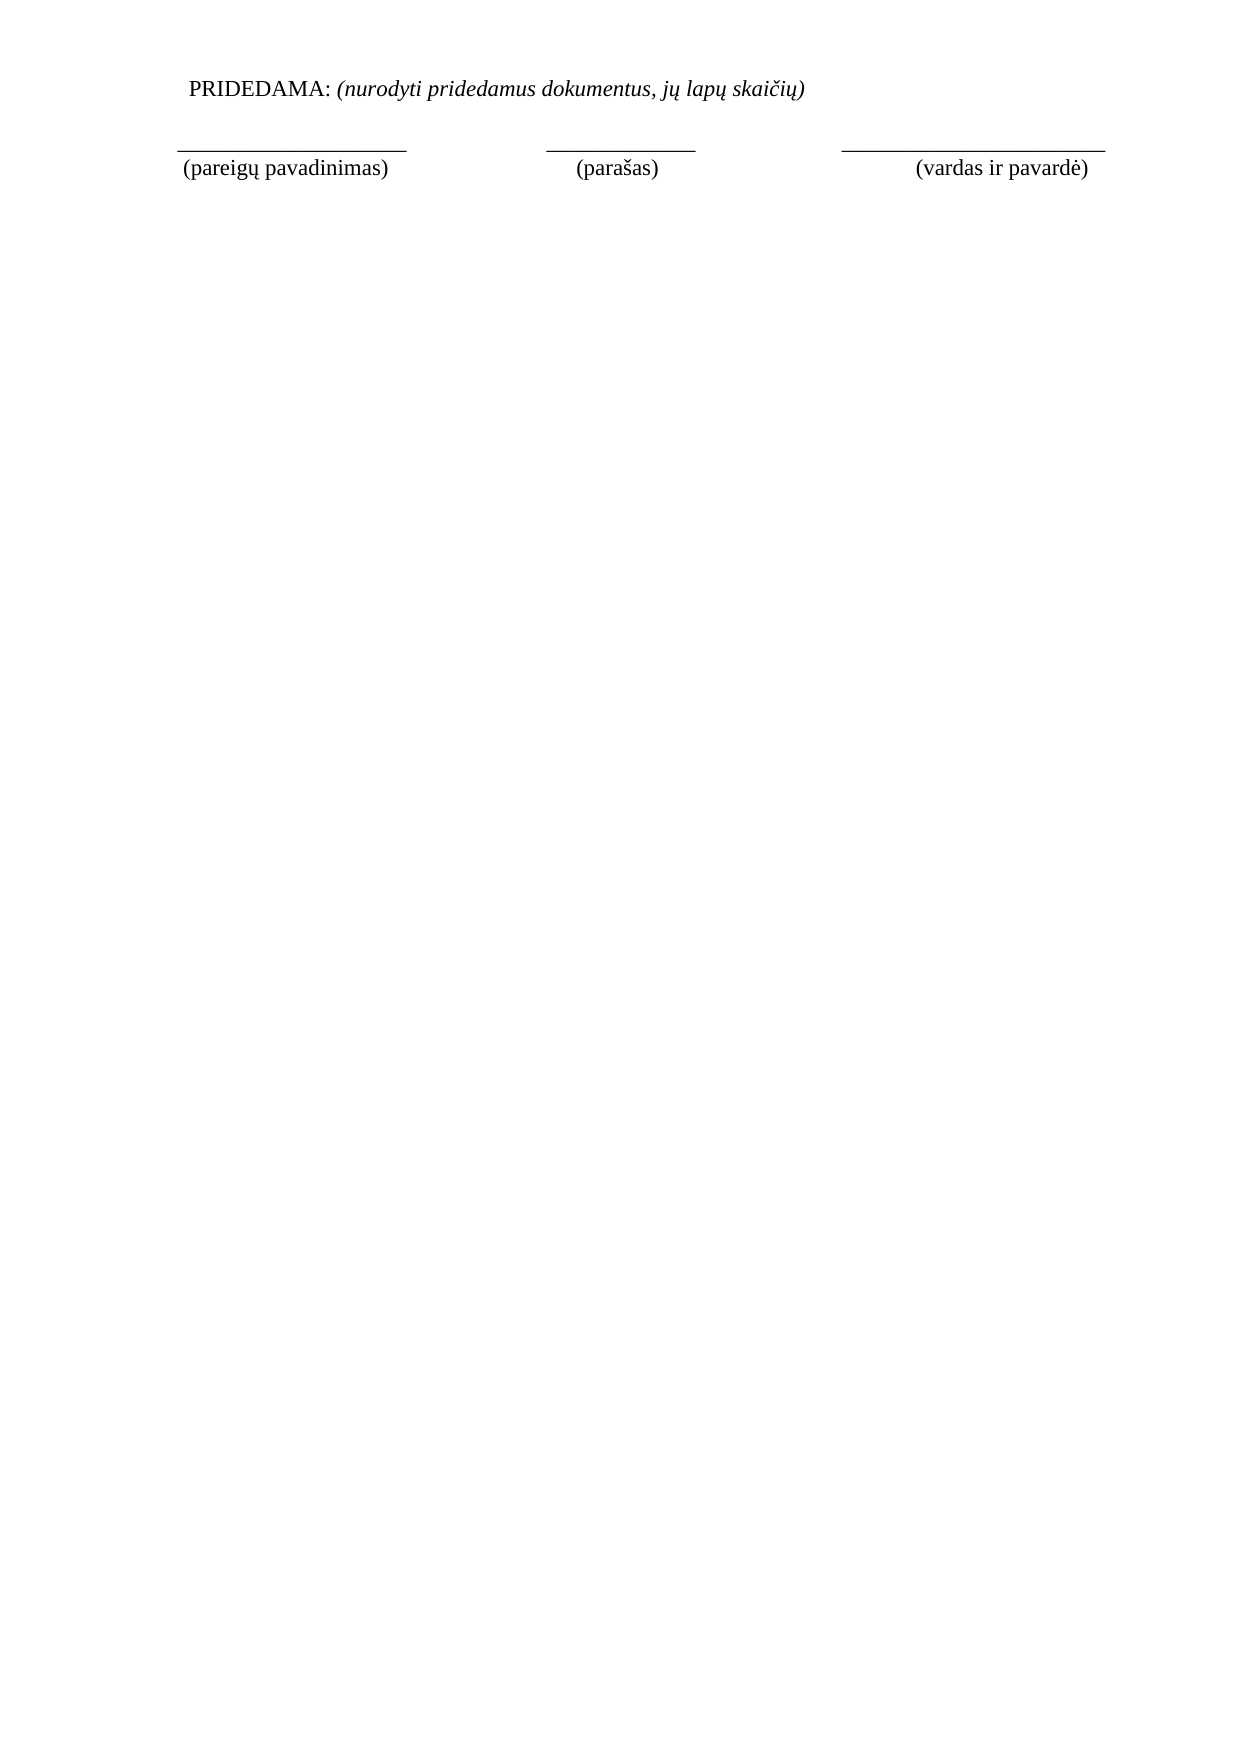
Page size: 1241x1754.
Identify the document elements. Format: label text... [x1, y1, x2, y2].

table_cell [177, 101, 1222, 128]
text ____________________ _____________ _______________________ [177, 128, 1181, 154]
table_cell PRIDEDAMA: (nurodyti pridedamus dokumentus, jų lapų skaičių) [177, 75, 1222, 101]
text (pareigų pavadinimas) (parašas) (vardas ir pavardė) [177, 154, 1181, 180]
